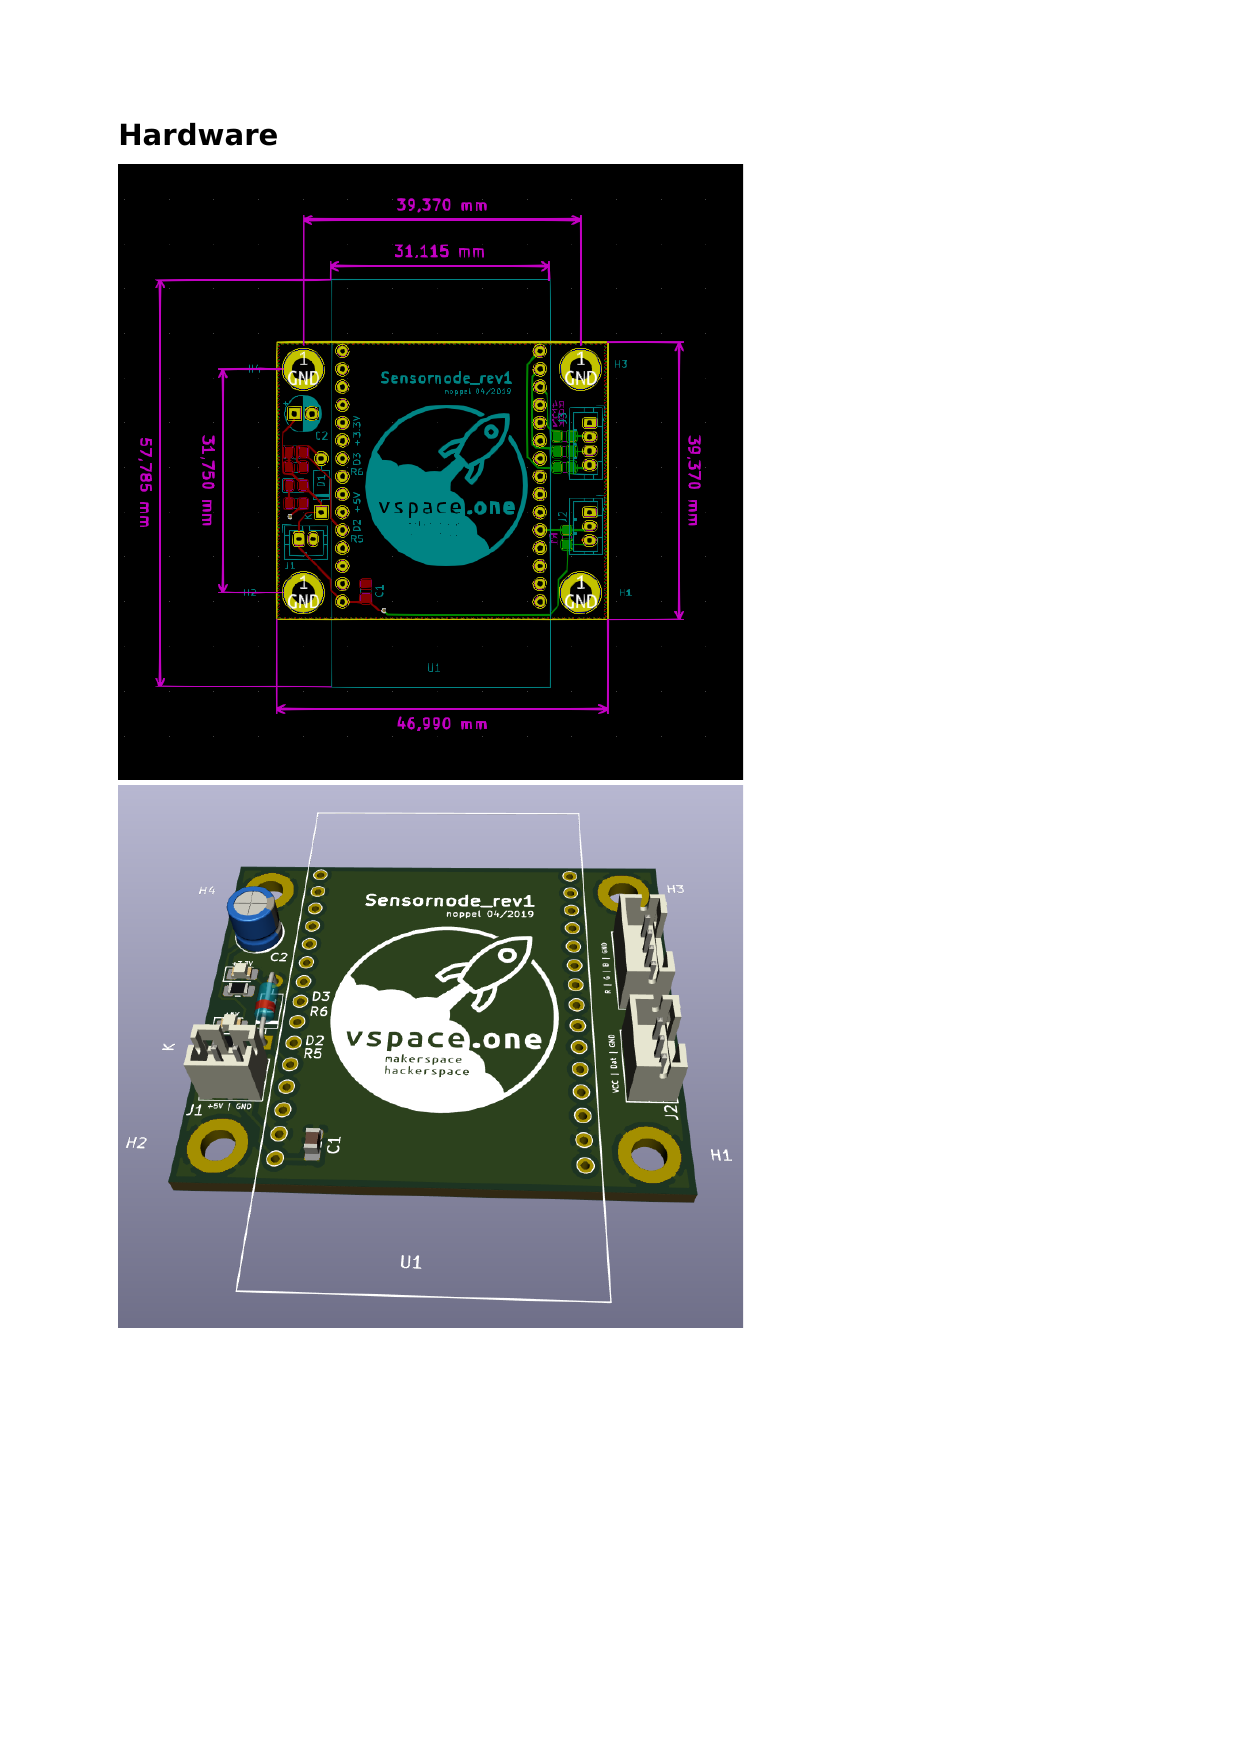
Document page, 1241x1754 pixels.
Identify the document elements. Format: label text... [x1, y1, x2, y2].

picture [118, 164, 744, 780]
subtitle Hardware [118, 118, 1122, 152]
picture [118, 785, 744, 1328]
